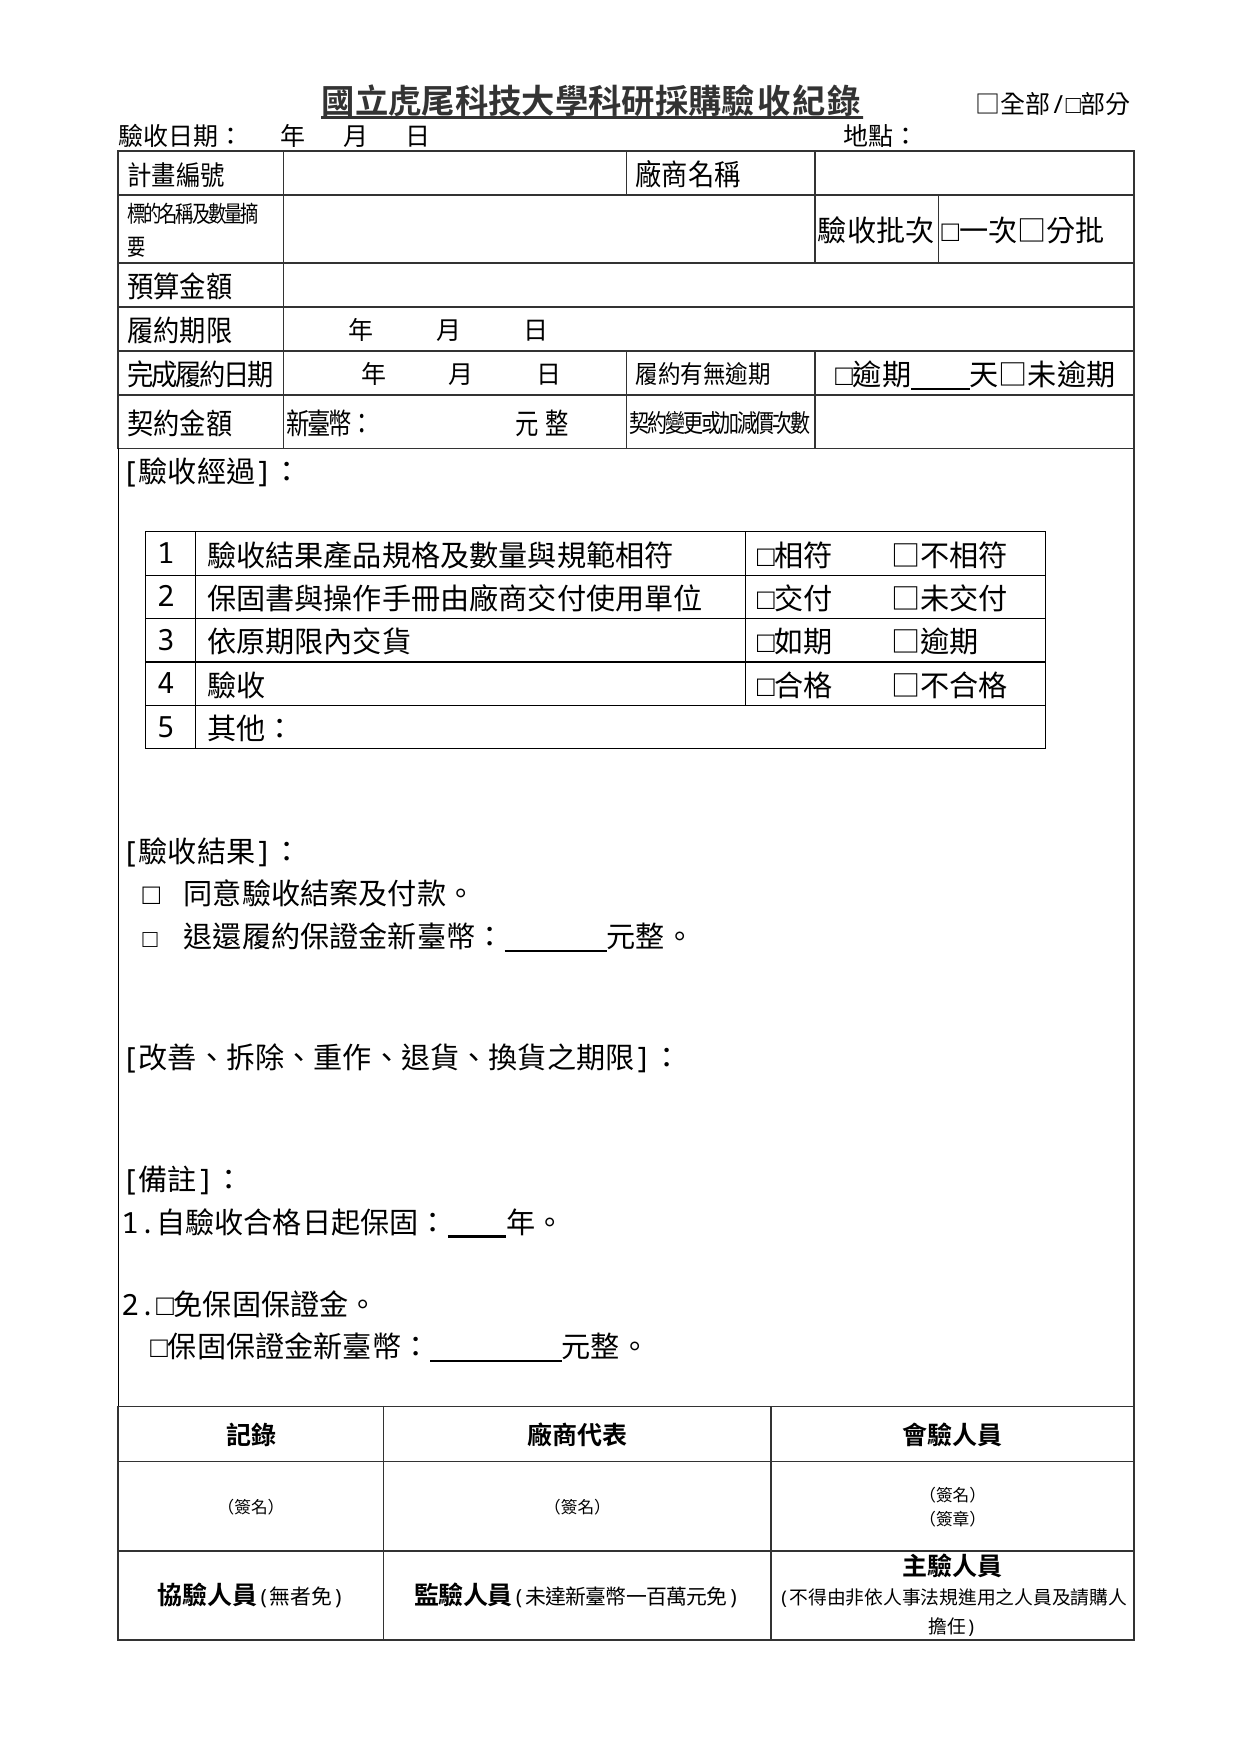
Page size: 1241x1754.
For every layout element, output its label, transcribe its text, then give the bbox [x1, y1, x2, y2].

table_cell 4 [146, 663, 195, 705]
table_header 計畫編號 [119, 152, 283, 194]
table_cell 協驗人員(無者免) [119, 1552, 383, 1639]
table_cell 履約有無逾期 [627, 352, 814, 394]
table_cell 年 月 日 [284, 352, 626, 394]
table_cell 年 月 日 [284, 308, 1133, 350]
text 驗收日期： 年 月 日 地點： [118, 123, 1122, 150]
table_cell 驗收 [196, 663, 745, 705]
table_cell （簽名） [384, 1462, 770, 1550]
table_cell □合格 □不合格 [746, 663, 1045, 705]
table_cell 預算金額 [119, 264, 283, 306]
table_cell □交付 □未交付 [746, 576, 1045, 618]
table_cell 5 [146, 706, 195, 748]
table_header □相符 □不相符 [746, 532, 1045, 574]
table_cell 完成履約日期 [119, 352, 283, 394]
table_header [284, 152, 626, 194]
table_cell [284, 264, 1133, 306]
table_cell □一次□分批 [939, 196, 1133, 262]
table_cell 2 [146, 576, 195, 618]
table_cell 監驗人員(未達新臺幣一百萬元免) [384, 1552, 770, 1639]
table_cell （簽名） [119, 1462, 383, 1550]
table_header 1 [146, 532, 195, 574]
table_cell 履約期限 [119, 308, 283, 350]
table_cell □逾期 天□未逾期 [816, 352, 1133, 394]
table_cell 主驗人員 (不得由非依人事法規進用之人員及請購人擔任) [772, 1552, 1133, 1639]
table_header [816, 152, 1133, 194]
table_cell 會驗人員 [772, 1407, 1133, 1461]
table_cell 依原期限內交貨 [196, 619, 745, 661]
table_cell 標的名稱及數量摘要 [119, 196, 283, 262]
table_header 驗收結果產品規格及數量與規範相符 [196, 532, 745, 574]
table_cell 記錄 [119, 1407, 383, 1461]
table_cell 契約變更或加減價次數 [627, 396, 814, 447]
table_cell 保固書與操作手冊由廠商交付使用單位 [196, 576, 745, 618]
table_cell 廠商代表 [384, 1407, 770, 1461]
table_cell 契約金額 [119, 396, 283, 447]
table_cell □如期 □逾期 [746, 619, 1045, 661]
table_cell 驗收批次 [816, 196, 938, 262]
table_cell [284, 196, 814, 262]
text 國立虎尾科技大學科研採購驗收紀錄 □全部/□部分 [118, 75, 1131, 123]
table_cell [驗收經過]： [驗收結果]： 同意驗收結案及付款。 退還履約保證金新臺幣： 元整。 [改善、拆除、重作、退貨、換貨之期限]： [備註]： 1.自驗收合格日起保固： 年。 2.□免保固保證金。 □保固保證金新臺幣： 元整。 [119, 449, 1133, 1406]
table_cell 3 [146, 619, 195, 661]
table_header 廠商名稱 [627, 152, 814, 194]
table_cell [816, 396, 1133, 447]
table_cell 新臺幣： 元 整 [284, 396, 626, 447]
table_cell 其他： [196, 706, 1045, 748]
table_cell （簽名） （簽章） [772, 1462, 1133, 1550]
